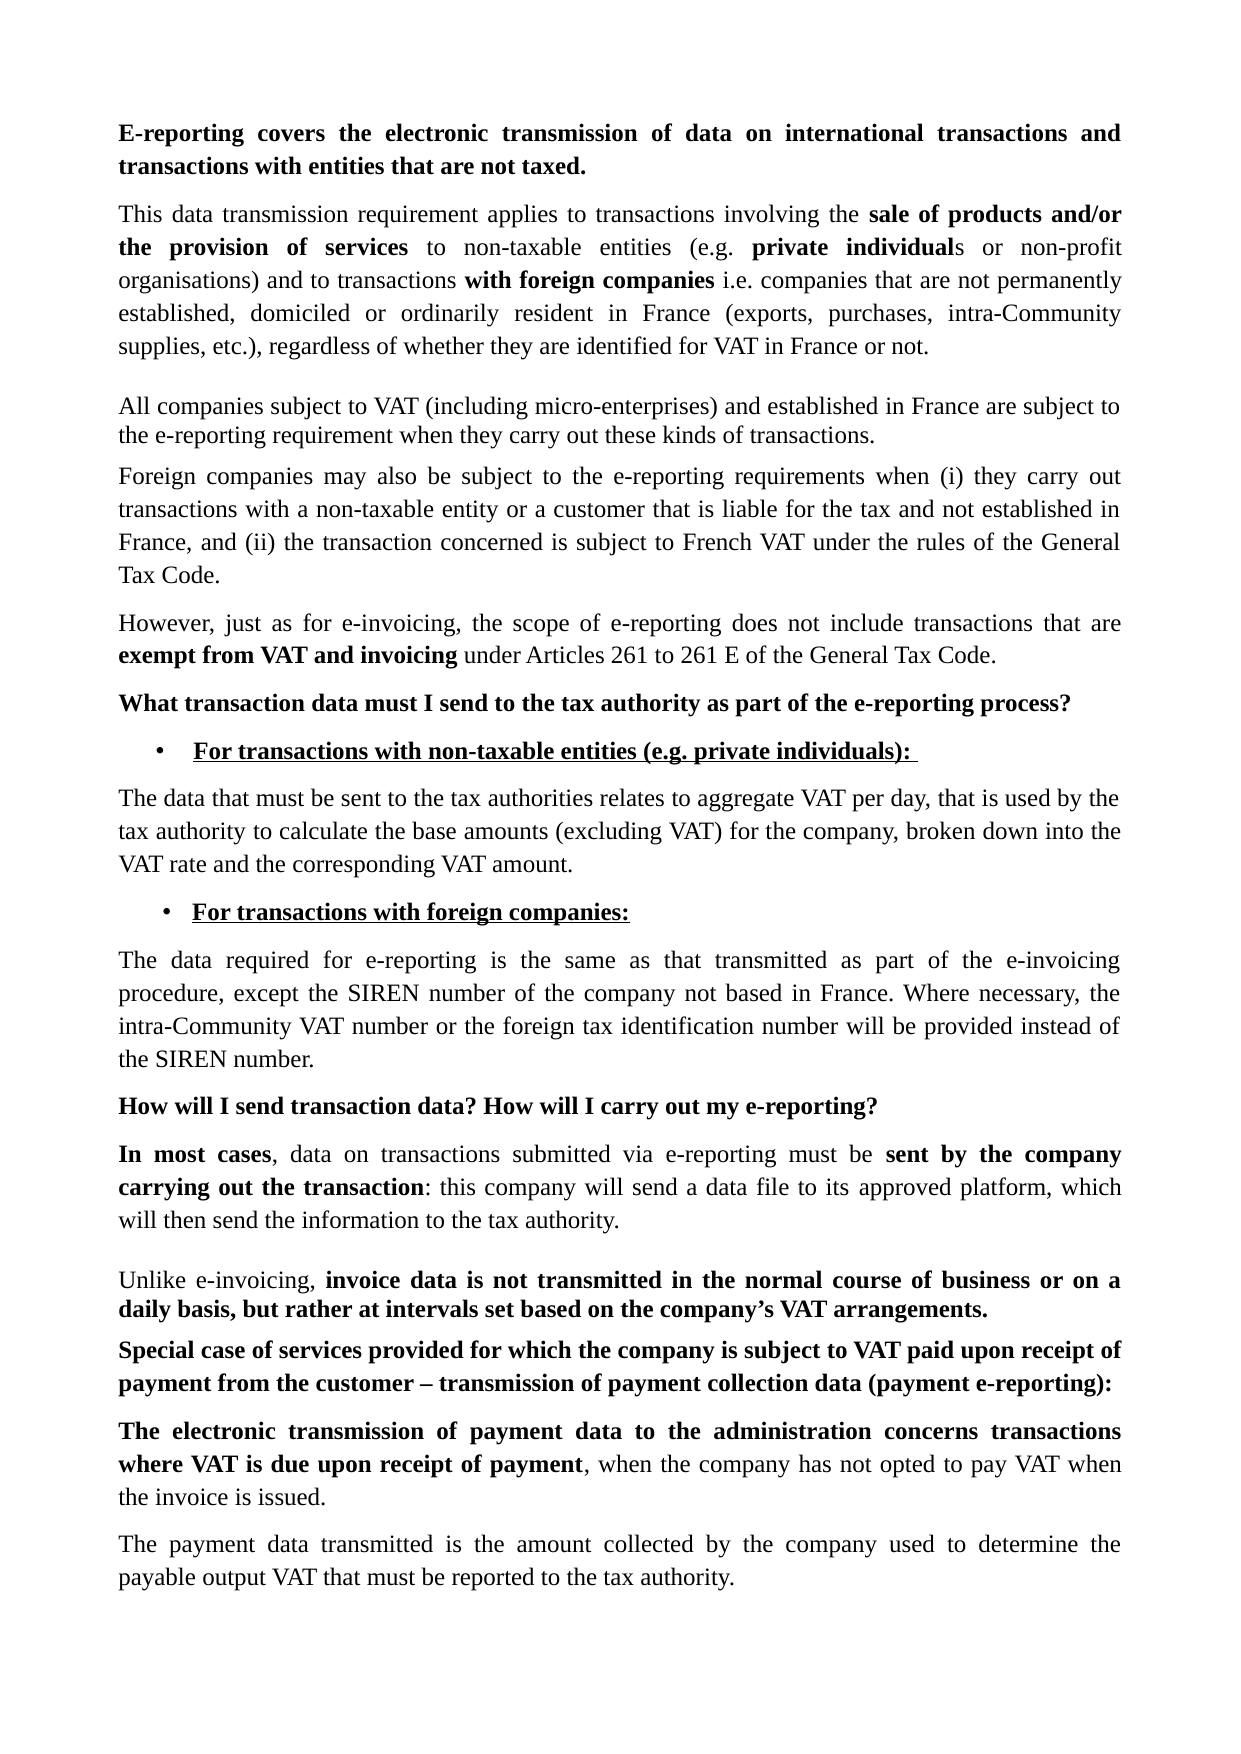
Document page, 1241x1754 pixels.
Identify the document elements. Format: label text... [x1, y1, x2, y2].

text The payment data transmitted is the amount collected by the company used to determine the payable output VAT that must be reported to the tax authority. [118, 1529, 1122, 1591]
text The data required for e-reporting is the same as that transmitted as part of the e-invoicing procedure, except the SIREN number of the company not based in France. Where necessary, the intra-Community VAT number or the foreign tax identification number will be provided instead of the SIREN number. [118, 945, 1122, 1072]
text The data that must be sent to the tax authorities relates to aggregate VAT per day, that is used by the tax authority to calculate the base amounts (excluding VAT) for the company, broken down into the VAT rate and the corresponding VAT amount. [118, 783, 1122, 878]
list For transactions with foreign companies: [162, 897, 1122, 926]
text However, just as for e-invoicing, the scope of e-reporting does not include transactions that are exempt from VAT and invoicing under Articles 261 to 261 E of the General Tax Code. [118, 608, 1122, 669]
text The electronic transmission of payment data to the administration concerns transactions where VAT is due upon receipt of payment, when the company has not opted to pay VAT when the invoice is issued. [118, 1416, 1122, 1511]
text Foreign companies may also be subject to the e-reporting requirements when (i) they carry out transactions with a non-taxable entity or a customer that is liable for the tax and not established in France, and (ii) the transaction concerned is subject to French VAT under the rules of the General Tax Code. [118, 461, 1122, 589]
subtitle Unlike e-invoicing, invoice data is not transmitted in the normal course of business or on a daily basis, but rather at intervals set based on the company’s VAT arrangements. [118, 1265, 1122, 1323]
text How will I send transaction data? How will I carry out my e-reporting? [118, 1091, 1122, 1120]
text What transaction data must I send to the tax authority as part of the e-reporting process? [118, 688, 1122, 717]
text E-reporting covers the electronic transmission of data on international transactions and transactions with entities that are not taxed. [118, 118, 1122, 180]
text Special case of services provided for which the company is subject to VAT paid upon receipt of payment from the customer – transmission of payment collection data (payment e-reporting): [118, 1335, 1122, 1397]
list For transactions with non-taxable entities (e.g. private individuals): [156, 736, 1122, 764]
text In most cases, data on transactions submitted via e-reporting must be sent by the company carrying out the transaction: this company will send a data file to its approved platform, which will then send the information to the tax authority. [118, 1139, 1122, 1234]
text This data transmission requirement applies to transactions involving the sale of products and/or the provision of services to non-taxable entities (e.g. private individuals or non-profit organisations) and to transactions with foreign companies i.e. companies that are not permanently established, domiciled or ordinarily resident in France (exports, purchases, intra-Community supplies, etc.), regardless of whether they are identified for VAT in France or not. [118, 199, 1122, 359]
subtitle All companies subject to VAT (including micro-enterprises) and established in France are subject to the e-reporting requirement when they carry out these kinds of transactions. [118, 391, 1122, 448]
